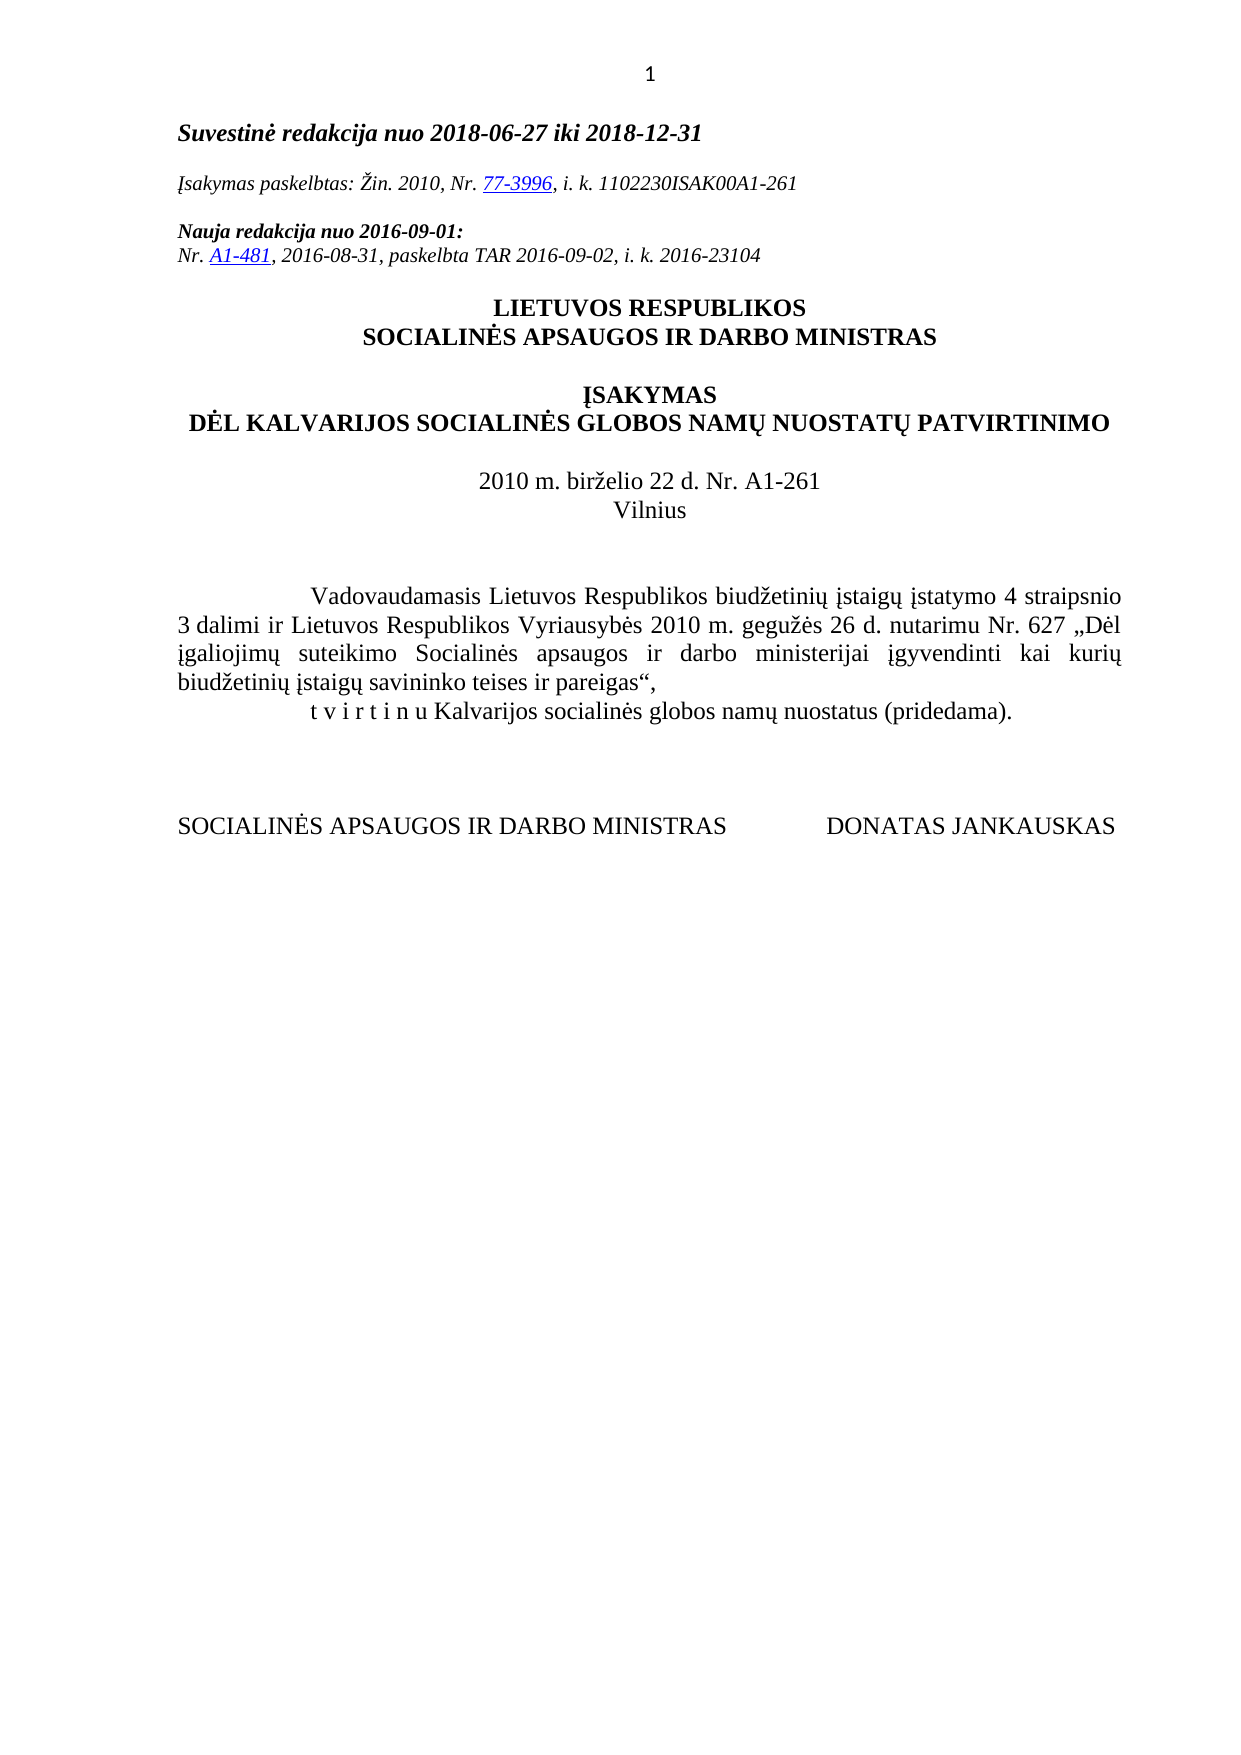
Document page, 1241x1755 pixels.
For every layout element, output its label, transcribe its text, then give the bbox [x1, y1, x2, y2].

text Nr. A1-481, 2016-08-31, paskelbta TAR 2016-09-02, i. k. 2016-23104 [177, 243, 1122, 267]
text 2010 m. birželio 22 d. Nr. A1-261 [177, 466, 1122, 495]
text LIETUVOS RESPUBLIKOS [177, 293, 1122, 322]
text t v i r t i n u Kalvarijos socialinės globos namų nuostatus (pridedama). [177, 696, 1122, 725]
text Vadovaudamasis Lietuvos Respublikos biudžetinių įstaigų įstatymo 4 straipsnio 3 dalimi ir Lietuvos Respublikos Vyriausybės 2010 m. gegužės 26 d. nutarimu Nr. 627 „Dėl įgaliojimų suteikimo Socialinės apsaugos ir darbo ministerijai įgyvendinti kai kurių biudžetinių įstaigų savininko teises ir pareigas“, [177, 581, 1122, 696]
text Įsakymas paskelbtas: Žin. 2010, Nr. 77-3996, i. k. 1102230ISAK00A1-261 [177, 171, 1122, 195]
text DĖL KALVARIJOS SOCIALINĖS GLOBOS NAMŲ NUOSTATŲ PATVIRTINIMO [177, 408, 1122, 437]
text Vilnius [177, 495, 1122, 523]
text Nauja redakcija nuo 2016-09-01: [177, 219, 1122, 243]
text ĮSAKYMAS [177, 380, 1122, 408]
text Suvestinė redakcija nuo 2018-06-27 iki 2018-12-31 [177, 118, 1122, 147]
text SOCIALINĖS APSAUGOS IR DARBO MINISTRAS [177, 322, 1122, 351]
text Socialinės apsaugos ir darbo ministras Donatas Jankauskas [177, 811, 1122, 840]
